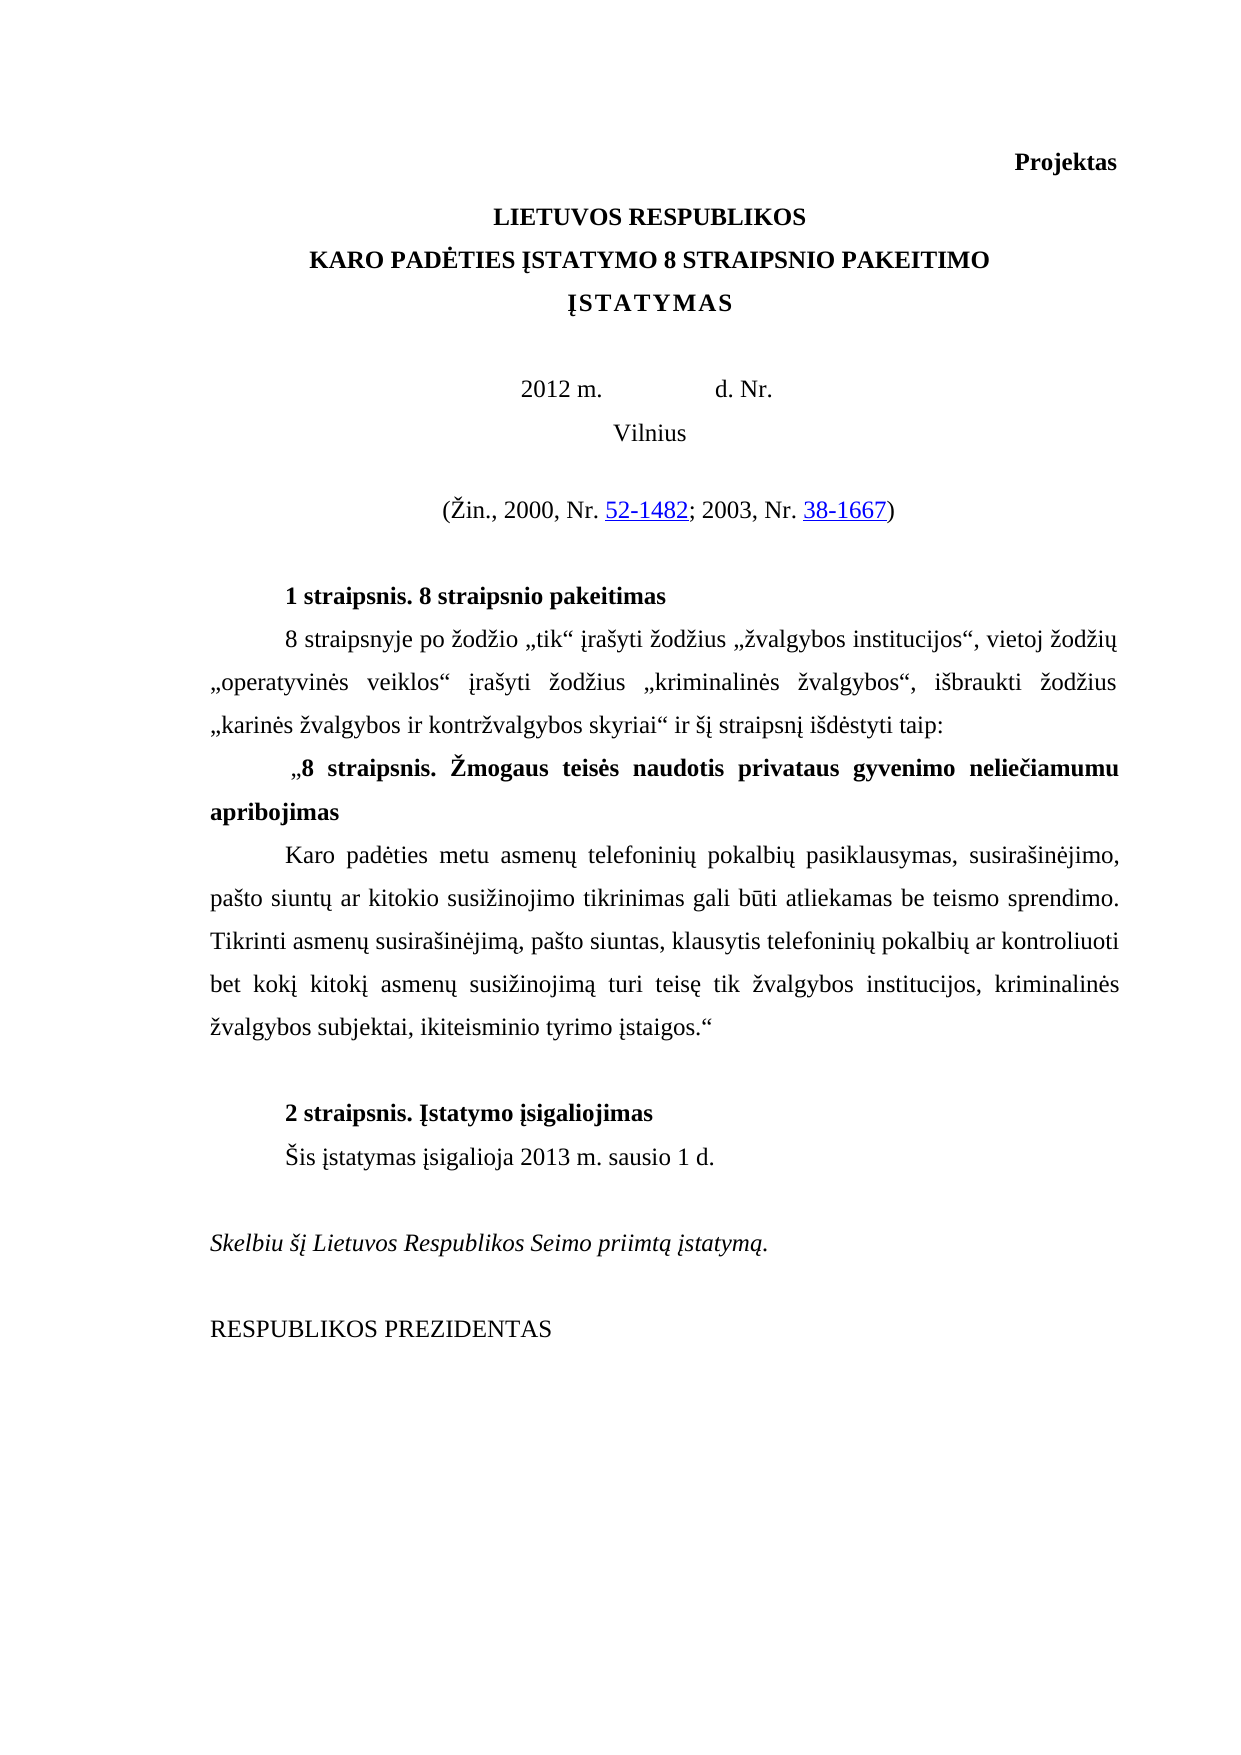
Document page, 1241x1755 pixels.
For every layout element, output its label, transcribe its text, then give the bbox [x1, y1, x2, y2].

text Karo padėties metu asmenų telefoninių pokalbių pasiklausymas, susirašinėjimo, pašto siuntų ar kitokio susižinojimo tikrinimas gali būti atliekamas be teismo sprendimo. Tikrinti asmenų susirašinėjimą, pašto siuntas, klausytis telefoninių pokalbių ar kontroliuoti bet kokį kitokį asmenų susižinojimą turi teisę tik žvalgybos institucijos, kriminalinės žvalgybos subjektai, ikiteisminio tyrimo įstaigos.“ [210, 840, 1120, 1041]
text ĮSTATYMAS [177, 288, 1122, 317]
text Projektas [177, 147, 1122, 176]
text „8 straipsnis. Žmogaus teisės naudotis privataus gyvenimo neliečiamumu apribojimas [210, 753, 1120, 825]
text 1 straipsnis. 8 straipsnio pakeitimas [210, 581, 1117, 610]
text 2012 m. d. Nr. Vilnius [177, 374, 1122, 446]
text lIETUVOS rESPUBLIKOS [177, 202, 1122, 231]
text KARO PADĖTIES ĮSTATYMO 8 STRAIPSNIO PAKEITIMO [177, 245, 1122, 274]
text 2 straipsnis. Įstatymo įsigaliojimas [210, 1098, 1120, 1127]
text Skelbiu šį Lietuvos Respublikos Seimo priimtą įstatymą. [210, 1228, 1120, 1257]
text RESPUBLIKOS PREZIDENTas [210, 1314, 1120, 1343]
text (Žin., 2000, Nr. 52-1482; 2003, Nr. 38-1667) [210, 495, 1120, 523]
text 8 straipsnyje po žodžio „tik“ įrašyti žodžius „žvalgybos institucijos“, vietoj žodžių „operatyvinės veiklos“ įrašyti žodžius „kriminalinės žvalgybos“, išbraukti žodžius „karinės žvalgybos ir kontržvalgybos skyriai“ ir šį straipsnį išdėstyti taip: [210, 624, 1118, 739]
text Šis įstatymas įsigalioja 2013 m. sausio 1 d. [210, 1142, 1120, 1170]
